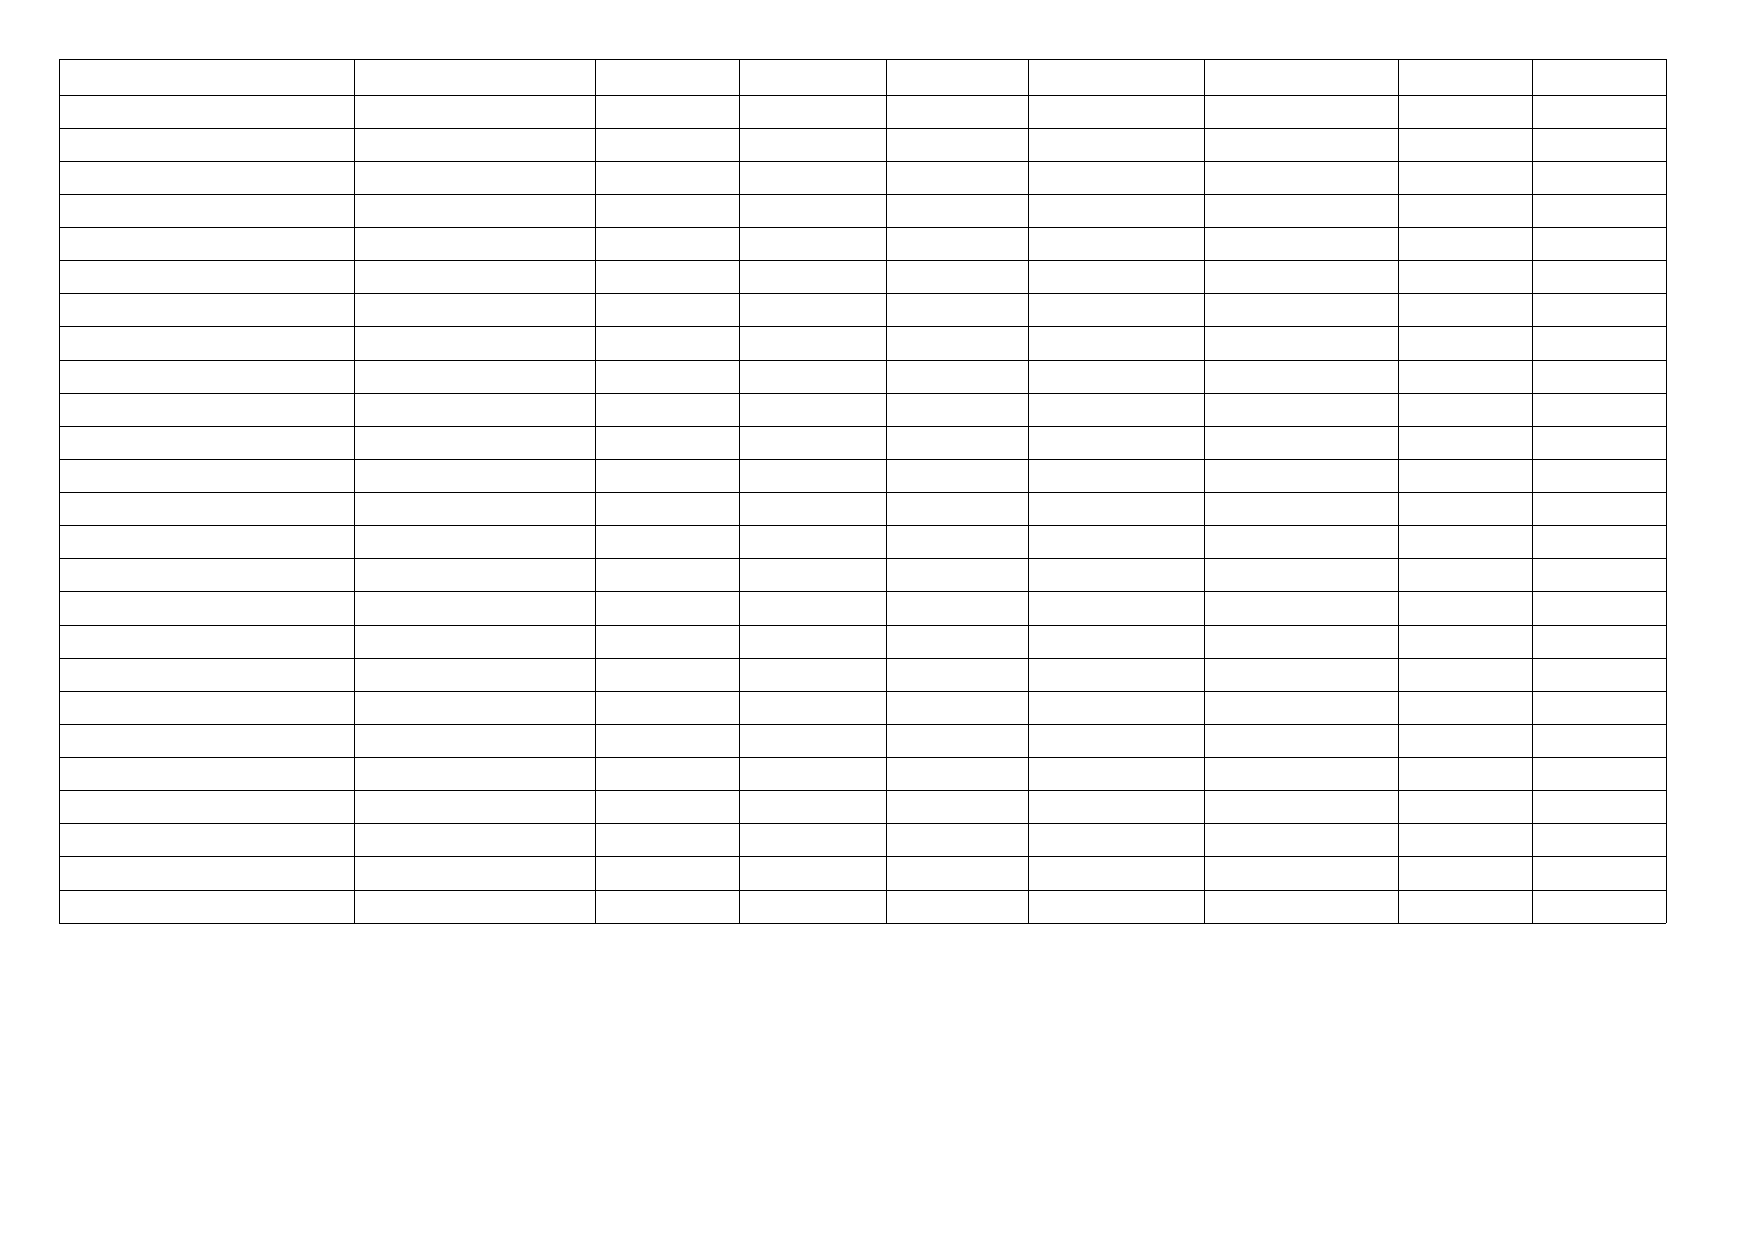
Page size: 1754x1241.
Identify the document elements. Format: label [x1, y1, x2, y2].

table_cell [740, 96, 886, 128]
table_cell [887, 659, 1028, 691]
table_cell [1399, 96, 1532, 128]
table_cell [355, 261, 595, 293]
table_cell [596, 758, 739, 790]
table_cell [1029, 361, 1204, 393]
table_cell [355, 725, 595, 757]
table_cell [596, 261, 739, 293]
table_cell [1533, 758, 1666, 790]
table_cell [740, 824, 886, 856]
table_cell [1205, 162, 1398, 194]
table_cell [1029, 526, 1204, 558]
table_cell [1533, 626, 1666, 658]
table_cell [1399, 659, 1532, 691]
table_cell [740, 526, 886, 558]
table_cell [596, 626, 739, 658]
table_cell [1029, 96, 1204, 128]
table_cell [60, 228, 354, 260]
table_cell [1399, 261, 1532, 293]
table_cell [355, 758, 595, 790]
table_cell [355, 891, 595, 923]
table_cell [887, 824, 1028, 856]
table_cell [1533, 857, 1666, 889]
table_cell [1533, 824, 1666, 856]
table_cell [887, 261, 1028, 293]
table_cell [60, 626, 354, 658]
table_cell [355, 659, 595, 691]
table_cell [1533, 228, 1666, 260]
table_cell [1533, 460, 1666, 492]
table_cell [1533, 60, 1666, 94]
table_cell [60, 195, 354, 227]
table_cell [1205, 725, 1398, 757]
table_cell [355, 60, 595, 94]
table_cell [60, 261, 354, 293]
table_cell [355, 824, 595, 856]
table_cell [1399, 228, 1532, 260]
table_cell [740, 60, 886, 94]
table_cell [1029, 60, 1204, 94]
table_cell [60, 592, 354, 624]
table_cell [887, 626, 1028, 658]
table_cell [596, 559, 739, 591]
table_cell [887, 725, 1028, 757]
table_cell [596, 394, 739, 426]
table_cell [1533, 526, 1666, 558]
table_cell [1029, 891, 1204, 923]
table_cell [60, 394, 354, 426]
table_cell [1533, 559, 1666, 591]
table_cell [60, 493, 354, 525]
table_cell [1205, 659, 1398, 691]
table_cell [1399, 692, 1532, 724]
table_cell [1029, 129, 1204, 161]
table_cell [60, 129, 354, 161]
table_cell [596, 96, 739, 128]
table_cell [1205, 857, 1398, 889]
table_cell [596, 725, 739, 757]
table_cell [1205, 427, 1398, 459]
table_cell [740, 891, 886, 923]
table_cell [887, 493, 1028, 525]
table_cell [1029, 228, 1204, 260]
table_cell [740, 725, 886, 757]
table_cell [1029, 294, 1204, 326]
table_cell [740, 327, 886, 359]
table_cell [740, 394, 886, 426]
table_cell [1029, 327, 1204, 359]
table_cell [596, 195, 739, 227]
table_cell [1205, 228, 1398, 260]
table_cell [1205, 559, 1398, 591]
table_cell [60, 692, 354, 724]
table_cell [1029, 626, 1204, 658]
table_cell [596, 659, 739, 691]
table_cell [887, 129, 1028, 161]
table_cell [60, 559, 354, 591]
table_cell [355, 559, 595, 591]
table_cell [887, 294, 1028, 326]
table_cell [887, 361, 1028, 393]
table_cell [355, 327, 595, 359]
table_cell [596, 526, 739, 558]
table_cell [355, 460, 595, 492]
table_cell [1205, 493, 1398, 525]
table_cell [740, 228, 886, 260]
table_cell [596, 891, 739, 923]
table_cell [1399, 559, 1532, 591]
table_cell [1533, 493, 1666, 525]
table_cell [887, 891, 1028, 923]
table_cell [1029, 162, 1204, 194]
table_cell [1399, 891, 1532, 923]
table_cell [1029, 791, 1204, 823]
table_cell [60, 96, 354, 128]
table_cell [596, 592, 739, 624]
table_cell [740, 592, 886, 624]
table_cell [60, 294, 354, 326]
table_cell [355, 526, 595, 558]
table_cell [1205, 758, 1398, 790]
table_cell [1533, 891, 1666, 923]
table_cell [1533, 162, 1666, 194]
table_cell [1533, 261, 1666, 293]
table_cell [1029, 824, 1204, 856]
table_cell [596, 460, 739, 492]
table_cell [887, 758, 1028, 790]
table_cell [596, 427, 739, 459]
table_cell [1399, 427, 1532, 459]
table_cell [60, 162, 354, 194]
table_cell [596, 361, 739, 393]
table_cell [60, 427, 354, 459]
table_cell [1205, 129, 1398, 161]
table_cell [355, 493, 595, 525]
table_cell [355, 692, 595, 724]
table_cell [596, 791, 739, 823]
table_cell [1399, 294, 1532, 326]
table_cell [60, 758, 354, 790]
table_cell [1029, 592, 1204, 624]
table_cell [1029, 460, 1204, 492]
table_cell [1533, 294, 1666, 326]
table_cell [1399, 129, 1532, 161]
table_cell [1205, 891, 1398, 923]
table_cell [1399, 824, 1532, 856]
table_cell [1399, 526, 1532, 558]
table_cell [1029, 261, 1204, 293]
table_cell [887, 394, 1028, 426]
table_cell [1205, 592, 1398, 624]
table_cell [355, 626, 595, 658]
table_cell [1399, 626, 1532, 658]
table_cell [1533, 129, 1666, 161]
table_cell [1399, 758, 1532, 790]
table_cell [887, 195, 1028, 227]
table_cell [1533, 692, 1666, 724]
table_cell [596, 824, 739, 856]
table_cell [1205, 195, 1398, 227]
table_cell [740, 294, 886, 326]
table_cell [1029, 195, 1204, 227]
table_cell [60, 824, 354, 856]
table_cell [1205, 526, 1398, 558]
table_cell [1029, 394, 1204, 426]
table_cell [1399, 857, 1532, 889]
table_cell [1205, 824, 1398, 856]
table_cell [355, 427, 595, 459]
table_cell [60, 791, 354, 823]
table_cell [355, 96, 595, 128]
table_cell [596, 228, 739, 260]
table_cell [1533, 394, 1666, 426]
table_cell [1533, 195, 1666, 227]
table_cell [1399, 195, 1532, 227]
table_cell [1205, 261, 1398, 293]
table_cell [1399, 592, 1532, 624]
table_cell [740, 493, 886, 525]
table_cell [740, 427, 886, 459]
table_cell [887, 327, 1028, 359]
table_cell [1205, 692, 1398, 724]
table_cell [596, 692, 739, 724]
table_cell [596, 857, 739, 889]
table_cell [355, 592, 595, 624]
table_cell [887, 791, 1028, 823]
table_cell [1399, 361, 1532, 393]
table_cell [596, 60, 739, 94]
table_cell [887, 460, 1028, 492]
table_cell [1399, 725, 1532, 757]
table_cell [740, 195, 886, 227]
table_cell [1399, 327, 1532, 359]
table_cell [355, 394, 595, 426]
table_cell [60, 460, 354, 492]
table_cell [1533, 592, 1666, 624]
table_cell [887, 559, 1028, 591]
table_cell [1399, 162, 1532, 194]
table_cell [740, 692, 886, 724]
table_cell [1533, 725, 1666, 757]
table_cell [740, 129, 886, 161]
table_cell [740, 460, 886, 492]
table_cell [596, 294, 739, 326]
table_cell [1205, 327, 1398, 359]
table_cell [1205, 394, 1398, 426]
table_cell [1533, 427, 1666, 459]
table_cell [1399, 460, 1532, 492]
table_cell [1029, 857, 1204, 889]
table_cell [596, 327, 739, 359]
table_cell [355, 361, 595, 393]
table_cell [887, 60, 1028, 94]
table_cell [355, 294, 595, 326]
table_cell [355, 791, 595, 823]
table_cell [1029, 427, 1204, 459]
table_cell [887, 592, 1028, 624]
table_cell [887, 526, 1028, 558]
table_cell [1399, 791, 1532, 823]
table_cell [60, 891, 354, 923]
table_cell [1205, 626, 1398, 658]
table_cell [355, 129, 595, 161]
table_cell [1029, 692, 1204, 724]
table_cell [740, 791, 886, 823]
table_cell [740, 361, 886, 393]
table_cell [1029, 758, 1204, 790]
table_cell [1533, 791, 1666, 823]
table_cell [1533, 361, 1666, 393]
table_cell [740, 758, 886, 790]
table_cell [596, 129, 739, 161]
table_cell [1399, 60, 1532, 94]
table_cell [60, 327, 354, 359]
table_cell [740, 626, 886, 658]
table_cell [740, 857, 886, 889]
table_cell [740, 162, 886, 194]
table_cell [740, 559, 886, 591]
table_cell [1205, 96, 1398, 128]
table_cell [887, 162, 1028, 194]
table_cell [887, 228, 1028, 260]
table_cell [1205, 361, 1398, 393]
table_cell [355, 228, 595, 260]
table_cell [1533, 96, 1666, 128]
table_cell [1533, 659, 1666, 691]
table_cell [1533, 327, 1666, 359]
table_cell [60, 60, 354, 94]
table_cell [1205, 791, 1398, 823]
table_cell [1029, 659, 1204, 691]
table_cell [1205, 460, 1398, 492]
table_cell [60, 361, 354, 393]
table_cell [355, 195, 595, 227]
table_cell [355, 857, 595, 889]
table_cell [60, 659, 354, 691]
table_cell [596, 493, 739, 525]
table_cell [355, 162, 595, 194]
table_cell [740, 659, 886, 691]
table_cell [60, 857, 354, 889]
table_cell [887, 427, 1028, 459]
table_cell [1029, 725, 1204, 757]
table_cell [1399, 493, 1532, 525]
table_cell [1399, 394, 1532, 426]
table_cell [1205, 294, 1398, 326]
table_cell [1029, 493, 1204, 525]
table_cell [1205, 60, 1398, 94]
table_cell [887, 692, 1028, 724]
table_cell [887, 96, 1028, 128]
table_cell [887, 857, 1028, 889]
table_cell [1029, 559, 1204, 591]
table_cell [740, 261, 886, 293]
table_cell [596, 162, 739, 194]
table_cell [60, 725, 354, 757]
table_cell [60, 526, 354, 558]
